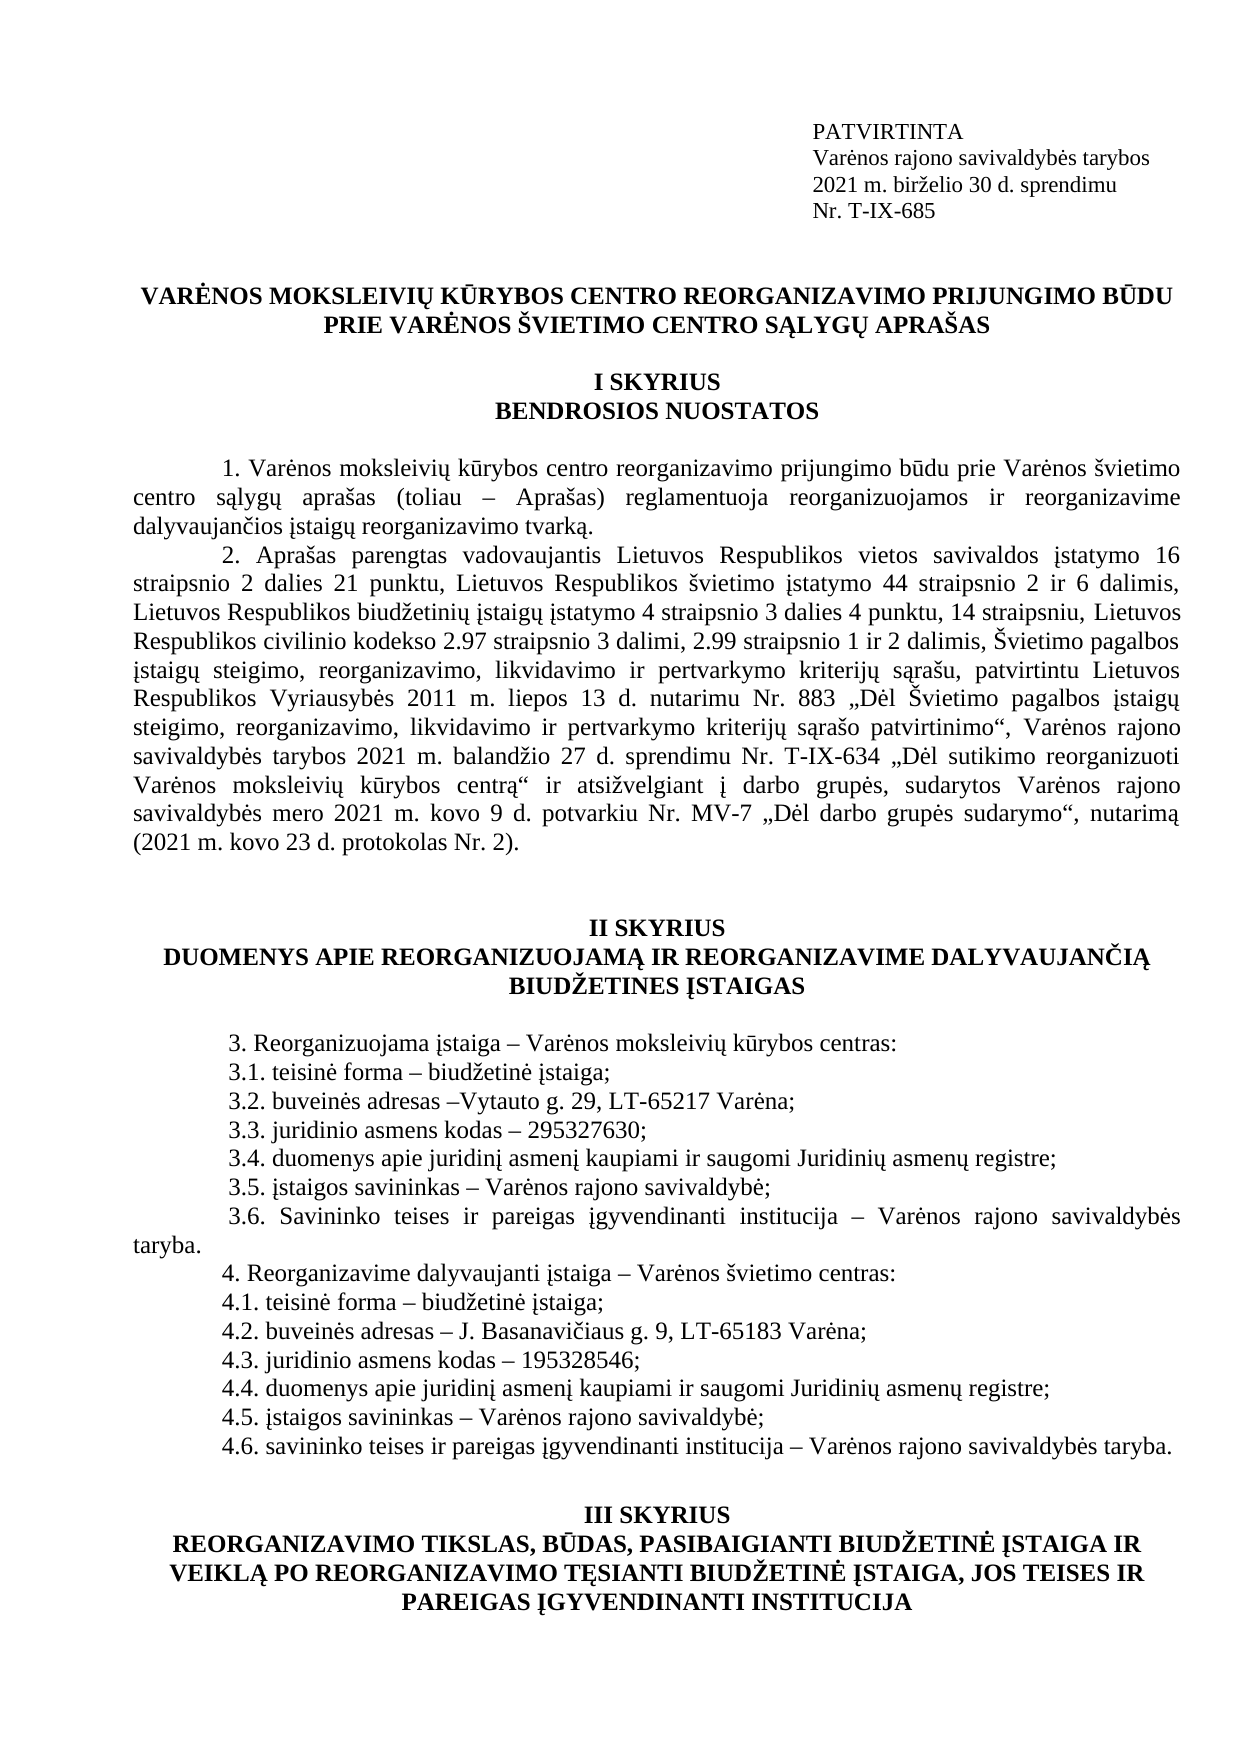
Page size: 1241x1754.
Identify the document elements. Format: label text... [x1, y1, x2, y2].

text 3.1. teisinė forma – biudžetinė įstaiga; [133, 1057, 1181, 1086]
text 1. Varėnos moksleivių kūrybos centro reorganizavimo prijungimo būdu prie Varėnos švietimo centro sąlygų aprašas (toliau – Aprašas) reglamentuoja reorganizuojamos ir reorganizavime dalyvaujančios įstaigų reorganizavimo tvarką. [133, 453, 1181, 540]
text I SKYRIUS [133, 367, 1181, 396]
text 4.5. įstaigos savininkas – Varėnos rajono savivaldybė; [133, 1402, 1181, 1431]
text 4.1. teisinė forma – biudžetinė įstaiga; [133, 1287, 1181, 1316]
text 2. Aprašas parengtas vadovaujantis Lietuvos Respublikos vietos savivaldos įstatymo 16 straipsnio 2 dalies 21 punktu, Lietuvos Respublikos švietimo įstatymo 44 straipsnio 2 ir 6 dalimis, Lietuvos Respublikos biudžetinių įstaigų įstatymo 4 straipsnio 3 dalies 4 punktu, 14 straipsniu, Lietuvos Respublikos civilinio kodekso 2.97 straipsnio 3 dalimi, 2.99 straipsnio 1 ir 2 dalimis, Švietimo pagalbos įstaigų steigimo, reorganizavimo, likvidavimo ir pertvarkymo kriterijų sąrašu, patvirtintu Lietuvos Respublikos Vyriausybės 2011 m. liepos 13 d. nutarimu Nr. 883 „Dėl Švietimo pagalbos įstaigų steigimo, reorganizavimo, likvidavimo ir pertvarkymo kriterijų sąrašo patvirtinimo“, Varėnos rajono savivaldybės tarybos 2021 m. balandžio 27 d. sprendimu Nr. T-IX-634 „Dėl sutikimo reorganizuoti Varėnos moksleivių kūrybos centrą“ ir atsižvelgiant į darbo grupės, sudarytos Varėnos rajono savivaldybės mero 2021 m. kovo 9 d. potvarkiu Nr. MV-7 „Dėl darbo grupės sudarymo“, nutarimą (2021 m. kovo 23 d. protokolas Nr. 2). [133, 540, 1181, 856]
text VARĖNOS MOKSLEIVIŲ KŪRYBOS CENTRO REORGANIZAVIMO PRIJUNGIMO BŪDU PRIE VARĖNOS ŠVIETIMO CENTRO SĄLYGŲ APRAŠAS [133, 281, 1181, 338]
text 4.6. savininko teises ir pareigas įgyvendinanti institucija – Varėnos rajono savivaldybės taryba. [133, 1431, 1181, 1460]
text 3.4. duomenys apie juridinį asmenį kaupiami ir saugomi Juridinių asmenų registre; [133, 1143, 1181, 1172]
text II SKYRIUS [133, 913, 1181, 942]
text 4. Reorganizavime dalyvaujanti įstaiga – Varėnos švietimo centras: [133, 1258, 1181, 1287]
text 4.2. buveinės adresas – J. Basanavičiaus g. 9, LT-65183 Varėna; [133, 1316, 1181, 1345]
text Varėnos rajono savivaldybės tarybos [133, 144, 1181, 171]
text 4.3. juridinio asmens kodas – 195328546; [133, 1345, 1181, 1373]
text PATVIRTINTA [133, 118, 1181, 144]
text 2021 m. birželio 30 d. sprendimu [133, 171, 1181, 197]
text 3.5. įstaigos savininkas – Varėnos rajono savivaldybė; [133, 1172, 1181, 1201]
text 3.3. juridinio asmens kodas – 295327630; [133, 1115, 1181, 1143]
text DUOMENYS APIE REORGANIZUOJAMĄ IR REORGANIZAVIME DALYVAUJANČIĄ BIUDŽETINES ĮSTAIGAS [133, 942, 1181, 1000]
text 4.4. duomenys apie juridinį asmenį kaupiami ir saugomi Juridinių asmenų registre; [133, 1373, 1181, 1402]
text REORGANIZAVIMO TIKSLAS, BŪDAS, PASIBAIGIANTI BIUDŽETINĖ ĮSTAIGA IR VEIKLĄ PO REORGANIZAVIMO TĘSIANTI BIUDŽETINĖ ĮSTAIGA, JOS TEISES IR PAREIGAS ĮGYVENDINANTI INSTITUCIJA [133, 1529, 1181, 1616]
text 3.2. buveinės adresas –Vytauto g. 29, LT-65217 Varėna; [133, 1086, 1181, 1115]
text 3.6. Savininko teises ir pareigas įgyvendinanti institucija – Varėnos rajono savivaldybės taryba. [133, 1201, 1181, 1258]
text III SKYRIUS [133, 1501, 1181, 1529]
text 3. Reorganizuojama įstaiga – Varėnos moksleivių kūrybos centras: [133, 1028, 1181, 1057]
text Nr. T-IX-685 [133, 197, 1181, 223]
text BENDROSIOS NUOSTATOS [133, 396, 1181, 425]
